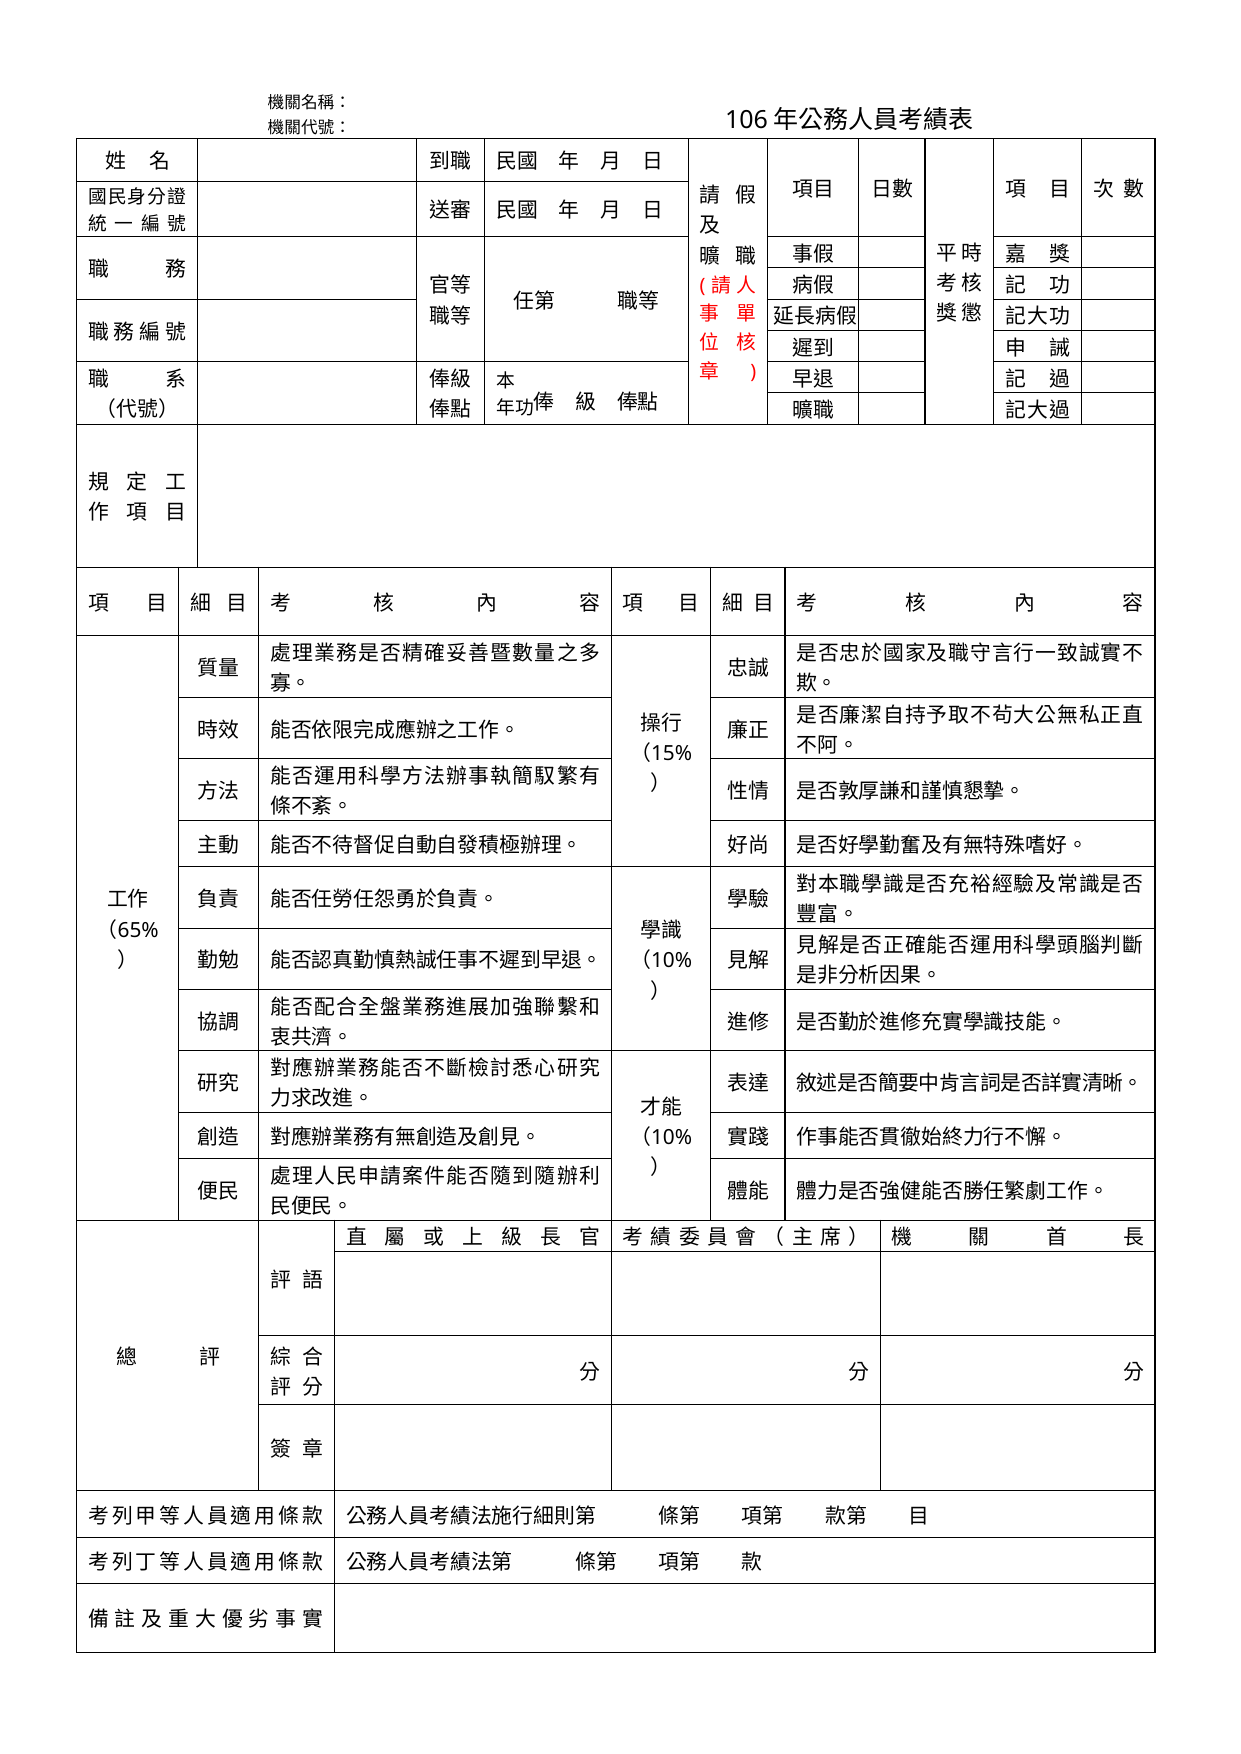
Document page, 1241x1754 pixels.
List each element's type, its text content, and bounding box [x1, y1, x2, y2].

table_cell 能否運用科學方法辦事執簡馭繁有條不紊。 [259, 759, 611, 820]
table_cell 分 [612, 1336, 880, 1404]
table_cell 申誡 [994, 331, 1081, 361]
table_cell 事假 [768, 237, 858, 267]
table_cell [198, 362, 416, 423]
table_cell 能否任勞任怨勇於負責。 [259, 867, 611, 927]
table_cell [859, 300, 924, 330]
table_cell 早退 [768, 362, 858, 392]
table_cell 俸級 俸點 [417, 362, 484, 423]
table_cell [859, 362, 924, 392]
table_cell 是否廉潔自持予取不茍大公無私正直不阿。 [786, 698, 1154, 758]
table_cell [1082, 300, 1154, 330]
table_cell 規定工 作項目 [77, 425, 197, 567]
table_cell 記過 [994, 362, 1081, 392]
text 機關名稱：機關代號： 106年公務人員考績表 [89, 89, 1152, 138]
table_cell 能否認真勤慎熱誠任事不遲到早退。 [259, 929, 611, 989]
table_cell 對本職學識是否充裕經驗及常識是否豐富。 [786, 867, 1154, 927]
table_cell 考列甲等人員適用條款 [77, 1491, 334, 1537]
table_cell 職務編號 [77, 300, 197, 361]
table_header 項目 [768, 139, 858, 236]
table_cell [859, 331, 924, 361]
table_cell 直屬或上級長官 [335, 1221, 611, 1251]
table_header 請假及 曠職(請人事單位核章 ) [689, 139, 767, 423]
table_cell [198, 237, 416, 298]
table_cell 時效 [179, 698, 258, 758]
table_cell 表達 [711, 1051, 784, 1112]
table_cell 本 年功俸 級 俸點 [485, 362, 688, 423]
table_header 日數 [859, 139, 924, 236]
table_cell 研究 [179, 1051, 258, 1112]
table_cell 才能 （10%） [612, 1051, 710, 1219]
table_cell 評語 [259, 1221, 334, 1335]
table_cell 進修 [711, 990, 784, 1050]
table_cell 創造 [179, 1113, 258, 1158]
table_cell 協調 [179, 990, 258, 1050]
table_cell 記功 [994, 268, 1081, 298]
table_header 次數 [1082, 139, 1154, 236]
table_cell 民國 年 月 日 [485, 182, 688, 236]
table_cell [881, 1405, 1154, 1490]
table_cell 能否配合全盤業務進展加強聯繫和衷共濟。 [259, 990, 611, 1050]
table_cell 延長病假 [768, 300, 858, 330]
table_cell 見解是否正確能否運用科學頭腦判斷是非分析因果。 [786, 929, 1154, 989]
table_cell 能否不待督促自動自發積極辦理。 [259, 821, 611, 866]
table_cell [335, 1405, 611, 1490]
table_cell 勤勉 [179, 929, 258, 989]
table_cell [1082, 237, 1154, 267]
table_cell 處理人民申請案件能否隨到隨辦利民便民。 [259, 1159, 611, 1219]
table_cell 便民 [179, 1159, 258, 1219]
table_cell 細目 [179, 568, 258, 635]
table_cell [1082, 331, 1154, 361]
table_cell [612, 1405, 880, 1490]
table_cell [335, 1584, 1154, 1652]
table_cell 是否敦厚謙和謹慎懇摯。 [786, 759, 1154, 820]
table_cell 學識 （10%） [612, 867, 710, 1050]
table_cell 處理業務是否精確妥善暨數量之多寡。 [259, 636, 611, 697]
table_cell 公務人員考績法施行細則第 條第 項第 款第 目 [335, 1491, 1154, 1537]
table_cell 主動 [179, 821, 258, 866]
table_cell 考核內容 [786, 568, 1154, 635]
table_cell 方法 [179, 759, 258, 820]
table_cell 曠職 [768, 393, 858, 423]
table_cell 嘉獎 [994, 237, 1081, 267]
table_cell 任第 職等 [485, 237, 688, 361]
table_cell [198, 425, 1154, 567]
table_cell 見解 [711, 929, 784, 989]
table_header [198, 139, 416, 181]
table_cell 實踐 [711, 1113, 784, 1158]
table_cell 考列丁等人員適用條款 [77, 1538, 334, 1583]
table_cell 忠誠 [711, 636, 784, 697]
table_header 項目 [994, 139, 1081, 236]
table_cell 備註及重大優劣事實 [77, 1584, 334, 1652]
table_cell 項目 [77, 568, 178, 635]
table_cell 職系 （代號） [77, 362, 197, 423]
table_cell 送審 [417, 182, 484, 236]
table_cell [859, 237, 924, 267]
table_cell [1082, 268, 1154, 298]
table_cell 公務人員考績法第 條第 項第 款 [335, 1538, 1154, 1583]
table_cell 操行 （15%） [612, 636, 710, 866]
table_cell 作事能否貫徹始終力行不懈。 [786, 1113, 1154, 1158]
table_cell 細目 [711, 568, 784, 635]
table_cell [198, 182, 416, 236]
table_cell 簽章 [259, 1405, 334, 1490]
table_cell 負責 [179, 867, 258, 927]
table_cell 官等 職等 [417, 237, 484, 361]
table_cell 體力是否強健能否勝任繁劇工作。 [786, 1159, 1154, 1219]
table_header 平時考核獎懲 [926, 139, 993, 423]
table_cell 廉正 [711, 698, 784, 758]
table_cell 病假 [768, 268, 858, 298]
table_cell 是否好學勤奮及有無特殊嗜好。 [786, 821, 1154, 866]
table_header 民國 年 月 日 [485, 139, 688, 181]
table_cell 機關首長 [881, 1221, 1154, 1251]
table_cell [1082, 362, 1154, 392]
table_cell 是否忠於國家及職守言行一致誠實不欺。 [786, 636, 1154, 697]
table_cell [335, 1252, 611, 1335]
table_cell 質量 [179, 636, 258, 697]
table_cell 記大功 [994, 300, 1081, 330]
table_cell 綜合評分 [259, 1336, 334, 1404]
table_cell 分 [335, 1336, 611, 1404]
table_cell 考績委員會（主席） [612, 1221, 880, 1251]
table_cell 遲到 [768, 331, 858, 361]
table_cell 能否依限完成應辦之工作。 [259, 698, 611, 758]
table_cell 敘述是否簡要中肯言詞是否詳實清晰。 [786, 1051, 1154, 1112]
table_cell 好尚 [711, 821, 784, 866]
table_cell 性情 [711, 759, 784, 820]
table_cell 對應辦業務有無創造及創見。 [259, 1113, 611, 1158]
table_cell 是否勤於進修充實學識技能。 [786, 990, 1154, 1050]
table_cell 國民身分證統一編號 [77, 182, 197, 236]
table_cell [1082, 393, 1154, 423]
table_cell 分 [881, 1336, 1154, 1404]
table_cell 對應辦業務能否不斷檢討悉心研究力求改進。 [259, 1051, 611, 1112]
table_cell 職務 [77, 237, 197, 298]
table_cell [859, 268, 924, 298]
table_cell 體能 [711, 1159, 784, 1219]
table_cell 項目 [612, 568, 710, 635]
table_cell 考核內容 [259, 568, 611, 635]
table_header 姓 名 [77, 139, 197, 181]
table_cell 工作 （65%） [77, 636, 178, 1219]
table_cell 總 評 [77, 1221, 258, 1490]
table_cell 學驗 [711, 867, 784, 927]
table_cell [859, 393, 924, 423]
table_cell 記大過 [994, 393, 1081, 423]
table_header 到職 [417, 139, 484, 181]
table_cell [881, 1252, 1154, 1335]
table_cell [612, 1252, 880, 1335]
table_cell [198, 300, 416, 361]
